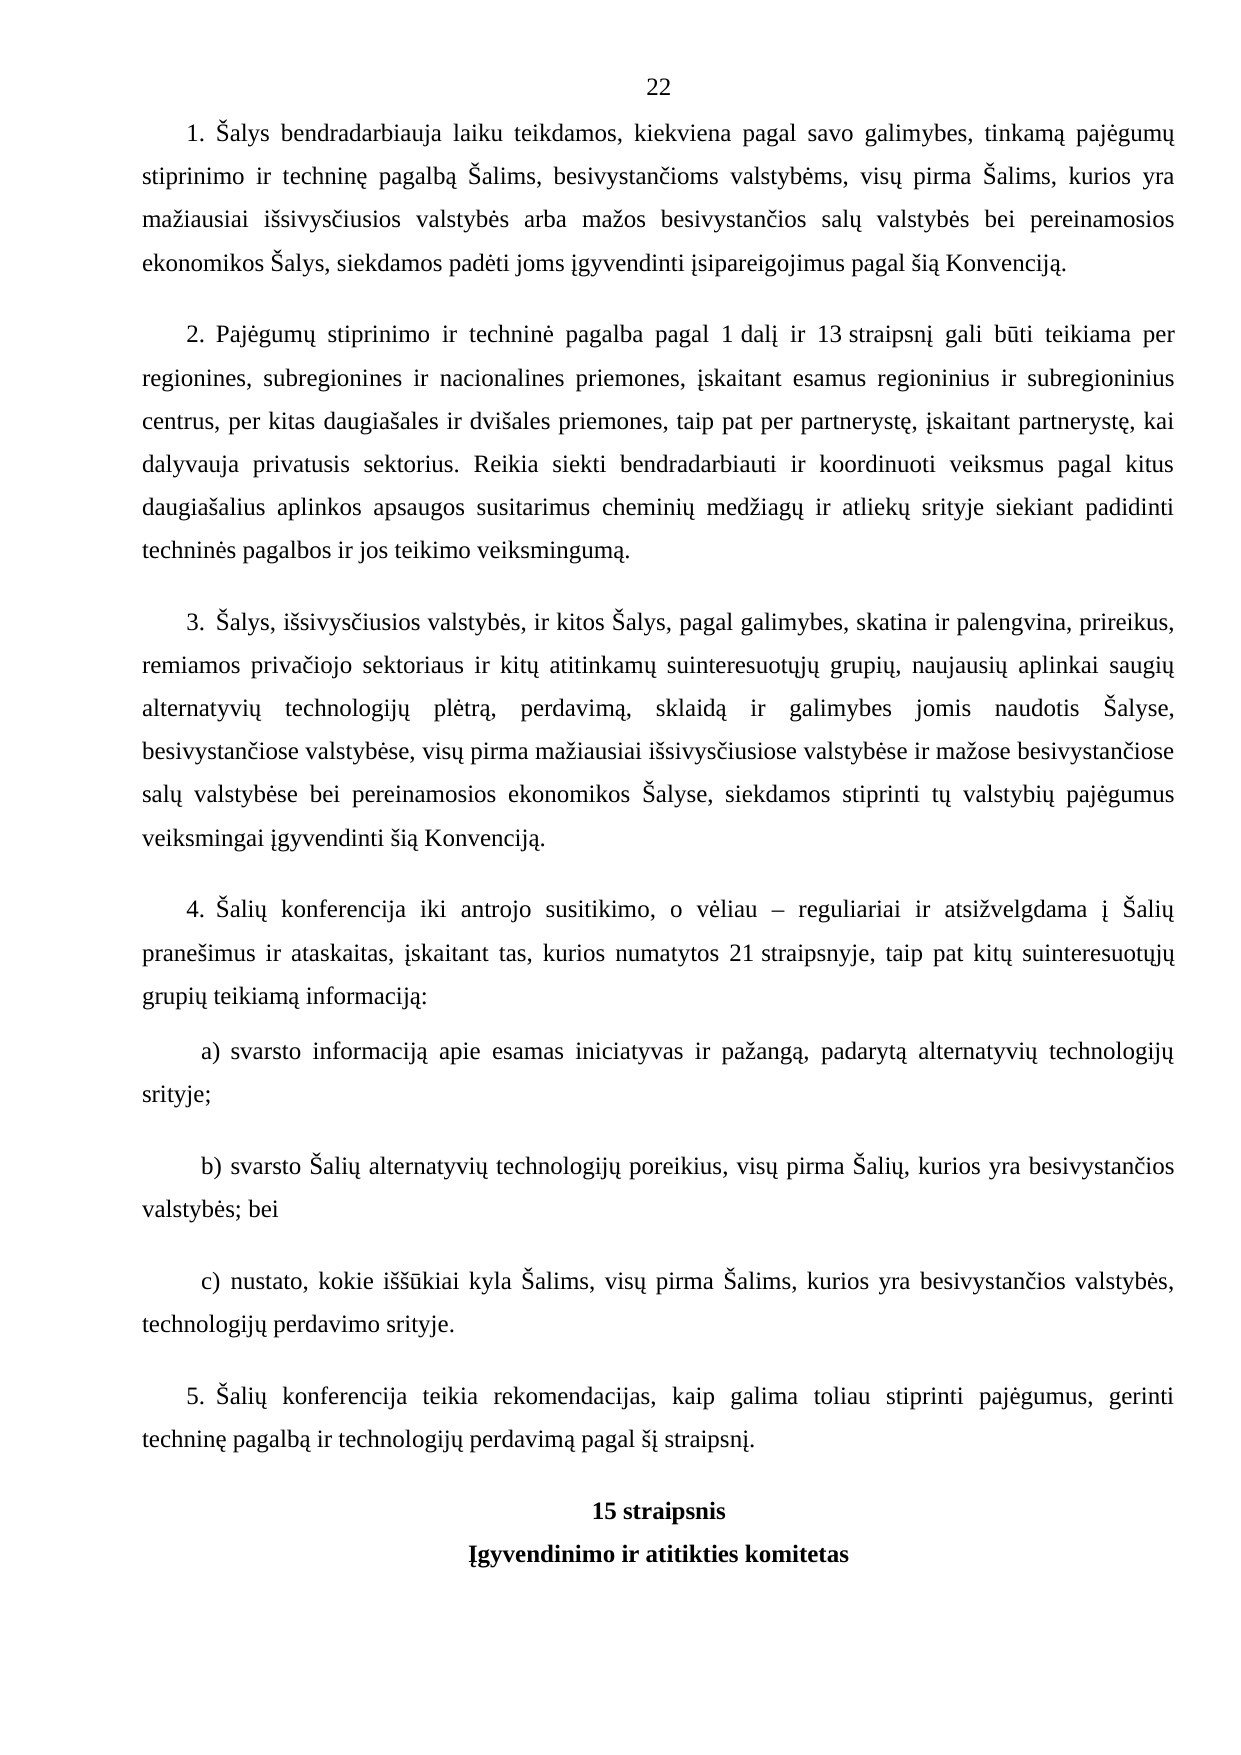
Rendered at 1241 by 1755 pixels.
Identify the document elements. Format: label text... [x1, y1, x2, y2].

text 15 straipsnis [142, 1496, 1175, 1524]
text 2. Pajėgumų stiprinimo ir techninė pagalba pagal 1 dalį ir 13 straipsnį gali būti teikiama per regionines, subregionines ir nacionalines priemones, įskaitant esamus regioninius ir subregioninius centrus, per kitas daugiašales ir dvišales priemones, taip pat per partnerystę, įskaitant partnerystę, kai dalyvauja privatusis sektorius. Reikia siekti bendradarbiauti ir koordinuoti veiksmus pagal kitus daugiašalius aplinkos apsaugos susitarimus cheminių medžiagų ir atliekų srityje siekiant padidinti techninės pagalbos ir jos teikimo veiksmingumą. [142, 319, 1175, 564]
text c) nustato, kokie iššūkiai kyla Šalims, visų pirma Šalims, kurios yra besivystančios valstybės, technologijų perdavimo srityje. [142, 1266, 1175, 1338]
text a) svarsto informaciją apie esamas iniciatyvas ir pažangą, padarytą alternatyvių technologijų srityje; [142, 1036, 1175, 1108]
text b) svarsto Šalių alternatyvių technologijų poreikius, visų pirma Šalių, kurios yra besivystančios valstybės; bei [142, 1151, 1175, 1223]
text 5. Šalių konferencija teikia rekomendacijas, kaip galima toliau stiprinti pajėgumus, gerinti techninę pagalbą ir technologijų perdavimą pagal šį straipsnį. [142, 1381, 1175, 1453]
text 1. Šalys bendradarbiauja laiku teikdamos, kiekviena pagal savo galimybes, tinkamą pajėgumų stiprinimo ir techninę pagalbą Šalims, besivystančioms valstybėms, visų pirma Šalims, kurios yra mažiausiai išsivysčiusios valstybės arba mažos besivystančios salų valstybės bei pereinamosios ekonomikos Šalys, siekdamos padėti joms įgyvendinti įsipareigojimus pagal šią Konvenciją. [142, 118, 1175, 276]
text 3. Šalys, išsivysčiusios valstybės, ir kitos Šalys, pagal galimybes, skatina ir palengvina, prireikus, remiamos privačiojo sektoriaus ir kitų atitinkamų suinteresuotųjų grupių, naujausių aplinkai saugių alternatyvių technologijų plėtrą, perdavimą, sklaidą ir galimybes jomis naudotis Šalyse, besivystančiose valstybėse, visų pirma mažiausiai išsivysčiusiose valstybėse ir mažose besivystančiose salų valstybėse bei pereinamosios ekonomikos Šalyse, siekdamos stiprinti tų valstybių pajėgumus veiksmingai įgyvendinti šią Konvenciją. [142, 607, 1175, 851]
text 4. Šalių konferencija iki antrojo susitikimo, o vėliau – reguliariai ir atsižvelgdama į Šalių pranešimus ir ataskaitas, įskaitant tas, kurios numatytos 21 straipsnyje, taip pat kitų suinteresuotųjų grupių teikiamą informaciją: [142, 894, 1175, 1009]
text Įgyvendinimo ir atitikties komitetas [142, 1539, 1175, 1568]
